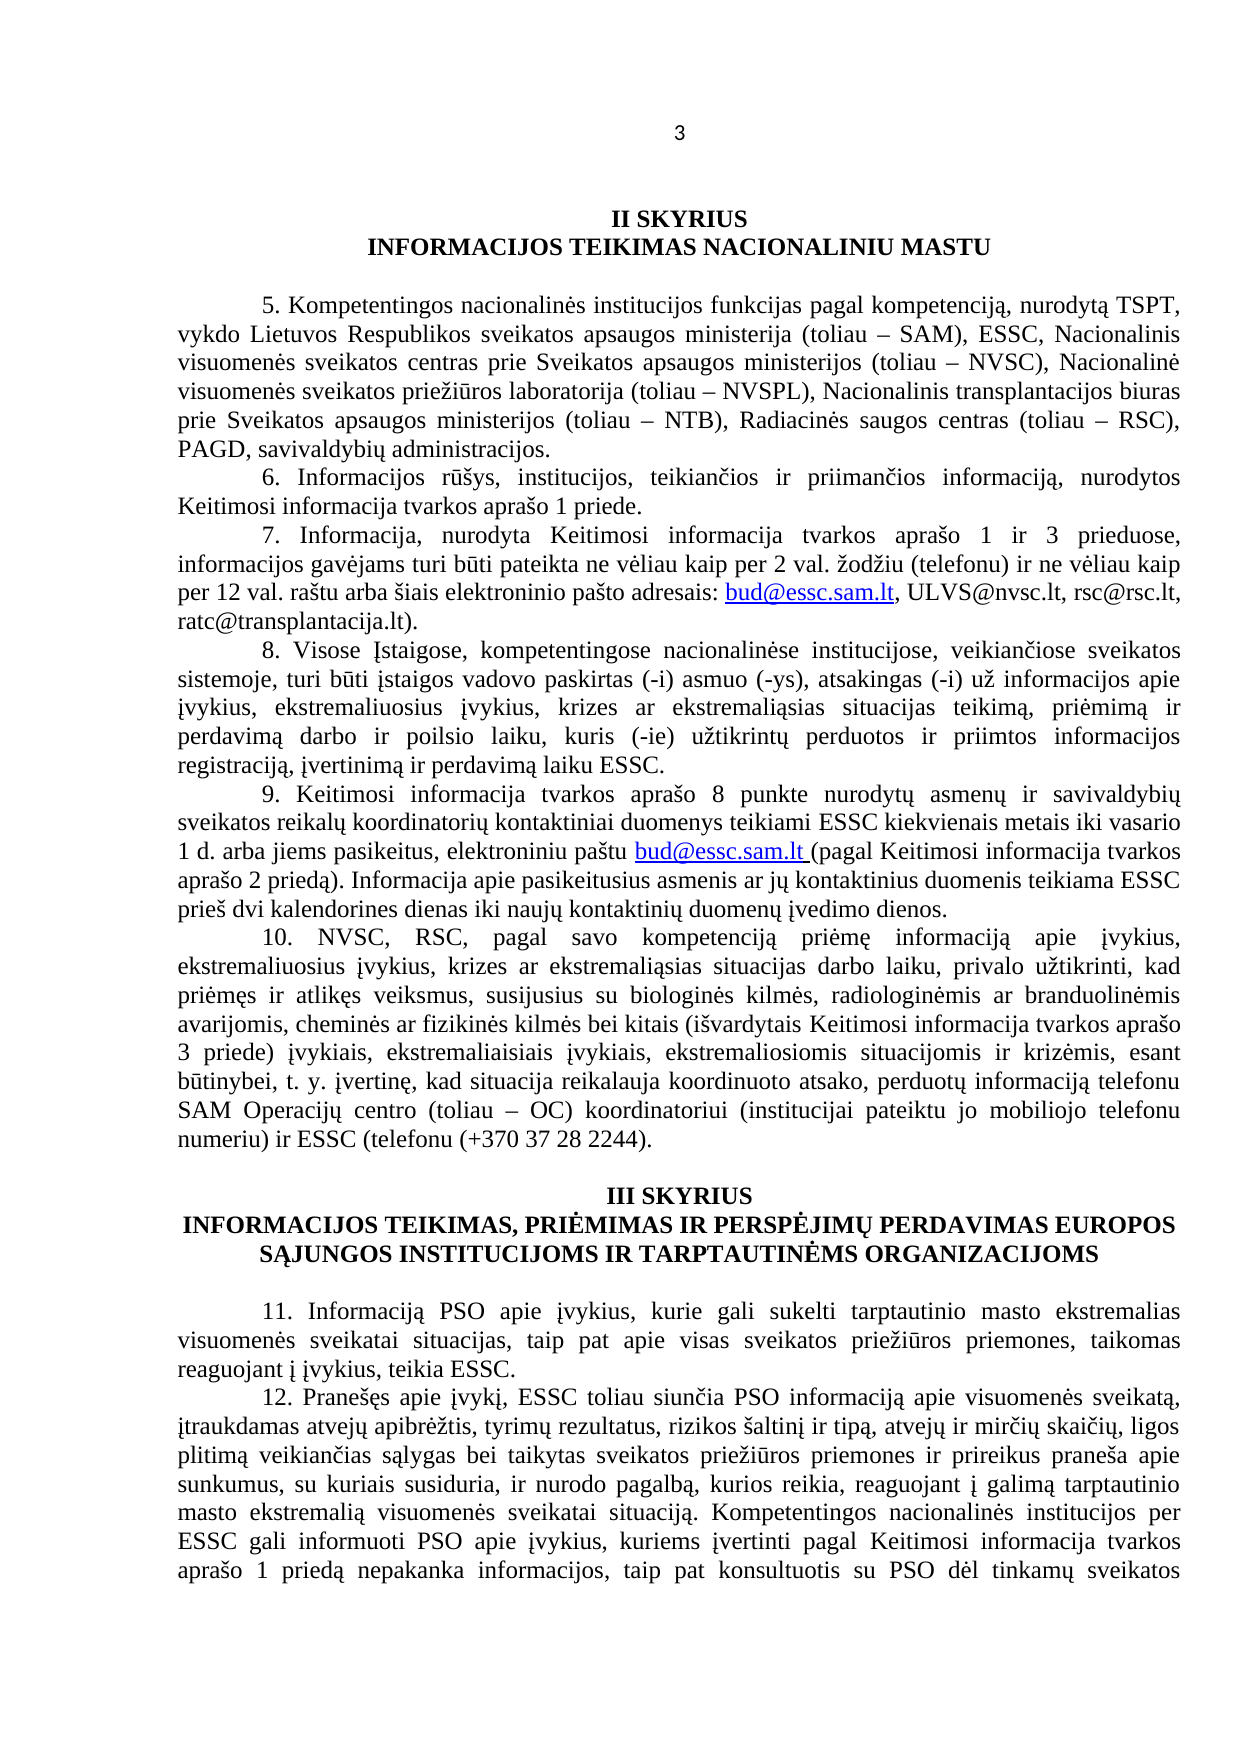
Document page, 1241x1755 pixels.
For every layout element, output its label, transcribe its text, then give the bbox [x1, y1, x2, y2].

text 12. Pranešęs apie įvykį, ESSC toliau siunčia PSO informaciją apie visuomenės sveikatą, įtraukdamas atvejų apibrėžtis, tyrimų rezultatus, rizikos šaltinį ir tipą, atvejų ir mirčių skaičių, ligos plitimą veikiančias sąlygas bei taikytas sveikatos priežiūros priemones ir prireikus praneša apie sunkumus, su kuriais susiduria, ir nurodo pagalbą, kurios reikia, reaguojant į galimą tarptautinio masto ekstremalią visuomenės sveikatai situaciją. Kompetentingos nacionalinės institucijos per ESSC gali informuoti PSO apie įvykius, kuriems įvertinti pagal Keitimosi informacija tvarkos aprašo 1 priedą nepakanka informacijos, taip pat konsultuotis su PSO dėl tinkamų sveikatos [177, 1382, 1181, 1584]
text INFORMACIJOS TEIKIMAS, PRIĖMIMAS IR PERSPĖJIMŲ PERDAVIMAS EUROPOS SĄJUNGOS INSTITUCIJOMS IR TARPTAUTINĖMS ORGANIZACIJOMS [177, 1210, 1181, 1267]
text 10. NVSC, RSC, pagal savo kompetenciją priėmę informaciją apie įvykius, ekstremaliuosius įvykius, krizes ar ekstremaliąsias situacijas darbo laiku, privalo užtikrinti, kad priėmęs ir atlikęs veiksmus, susijusius su biologinės kilmės, radiologinėmis ar branduolinėmis avarijomis, cheminės ar fizikinės kilmės bei kitais (išvardytais Keitimosi informacija tvarkos aprašo 3 priede) įvykiais, ekstremaliaisiais įvykiais, ekstremaliosiomis situacijomis ir krizėmis, esant būtinybei, t. y. įvertinę, kad situacija reikalauja koordinuoto atsako, perduotų informaciją telefonu SAM Operacijų centro (toliau – OC) koordinatoriui (institucijai pateiktu jo mobiliojo telefonu numeriu) ir ESSC (telefonu (+370 37 28 2244). [177, 922, 1181, 1152]
text 7. Informacija, nurodyta Keitimosi informacija tvarkos aprašo 1 ir 3 prieduose, informacijos gavėjams turi būti pateikta ne vėliau kaip per 2 val. žodžiu (telefonu) ir ne vėliau kaip per 12 val. raštu arba šiais elektroninio pašto adresais: bud@essc.sam.lt, ULVS@nvsc.lt, rsc@rsc.lt, ratc@transplantacija.lt). [177, 520, 1181, 635]
text INFORMACIJOS TEIKIMAS NACIONALINIU MASTU [177, 232, 1181, 261]
text 5. Kompetentingos nacionalinės institucijos funkcijas pagal kompetenciją, nurodytą TSPT, vykdo Lietuvos Respublikos sveikatos apsaugos ministerija (toliau – SAM), ESSC, Nacionalinis visuomenės sveikatos centras prie Sveikatos apsaugos ministerijos (toliau – NVSC), Nacionalinė visuomenės sveikatos priežiūros laboratorija (toliau – NVSPL), Nacionalinis transplantacijos biuras prie Sveikatos apsaugos ministerijos (toliau – NTB), Radiacinės saugos centras (toliau – RSC), PAGD, savivaldybių administracijos. [177, 290, 1181, 462]
text 6. Informacijos rūšys, institucijos, teikiančios ir priimančios informaciją, nurodytos Keitimosi informacija tvarkos aprašo 1 priede. [177, 462, 1181, 520]
text II SKYRIUS [177, 204, 1181, 232]
text 8. Visose Įstaigose, kompetentingose nacionalinėse institucijose, veikiančiose sveikatos sistemoje, turi būti įstaigos vadovo paskirtas (-i) asmuo (-ys), atsakingas (-i) už informacijos apie įvykius, ekstremaliuosius įvykius, krizes ar ekstremaliąsias situacijas teikimą, priėmimą ir perdavimą darbo ir poilsio laiku, kuris (-ie) užtikrintų perduotos ir priimtos informacijos registraciją, įvertinimą ir perdavimą laiku ESSC. [177, 635, 1181, 779]
text 11. Informaciją PSO apie įvykius, kurie gali sukelti tarptautinio masto ekstremalias visuomenės sveikatai situacijas, taip pat apie visas sveikatos priežiūros priemones, taikomas reaguojant į įvykius, teikia ESSC. [177, 1296, 1181, 1382]
text 9. Keitimosi informacija tvarkos aprašo 8 punkte nurodytų asmenų ir savivaldybių sveikatos reikalų koordinatorių kontaktiniai duomenys teikiami ESSC kiekvienais metais iki vasario 1 d. arba jiems pasikeitus, elektroniniu paštu bud@essc.sam.lt (pagal Keitimosi informacija tvarkos aprašo 2 priedą). Informacija apie pasikeitusius asmenis ar jų kontaktinius duomenis teikiama ESSC prieš dvi kalendorines dienas iki naujų kontaktinių duomenų įvedimo dienos. [177, 779, 1181, 922]
text III skyrius [177, 1181, 1181, 1210]
